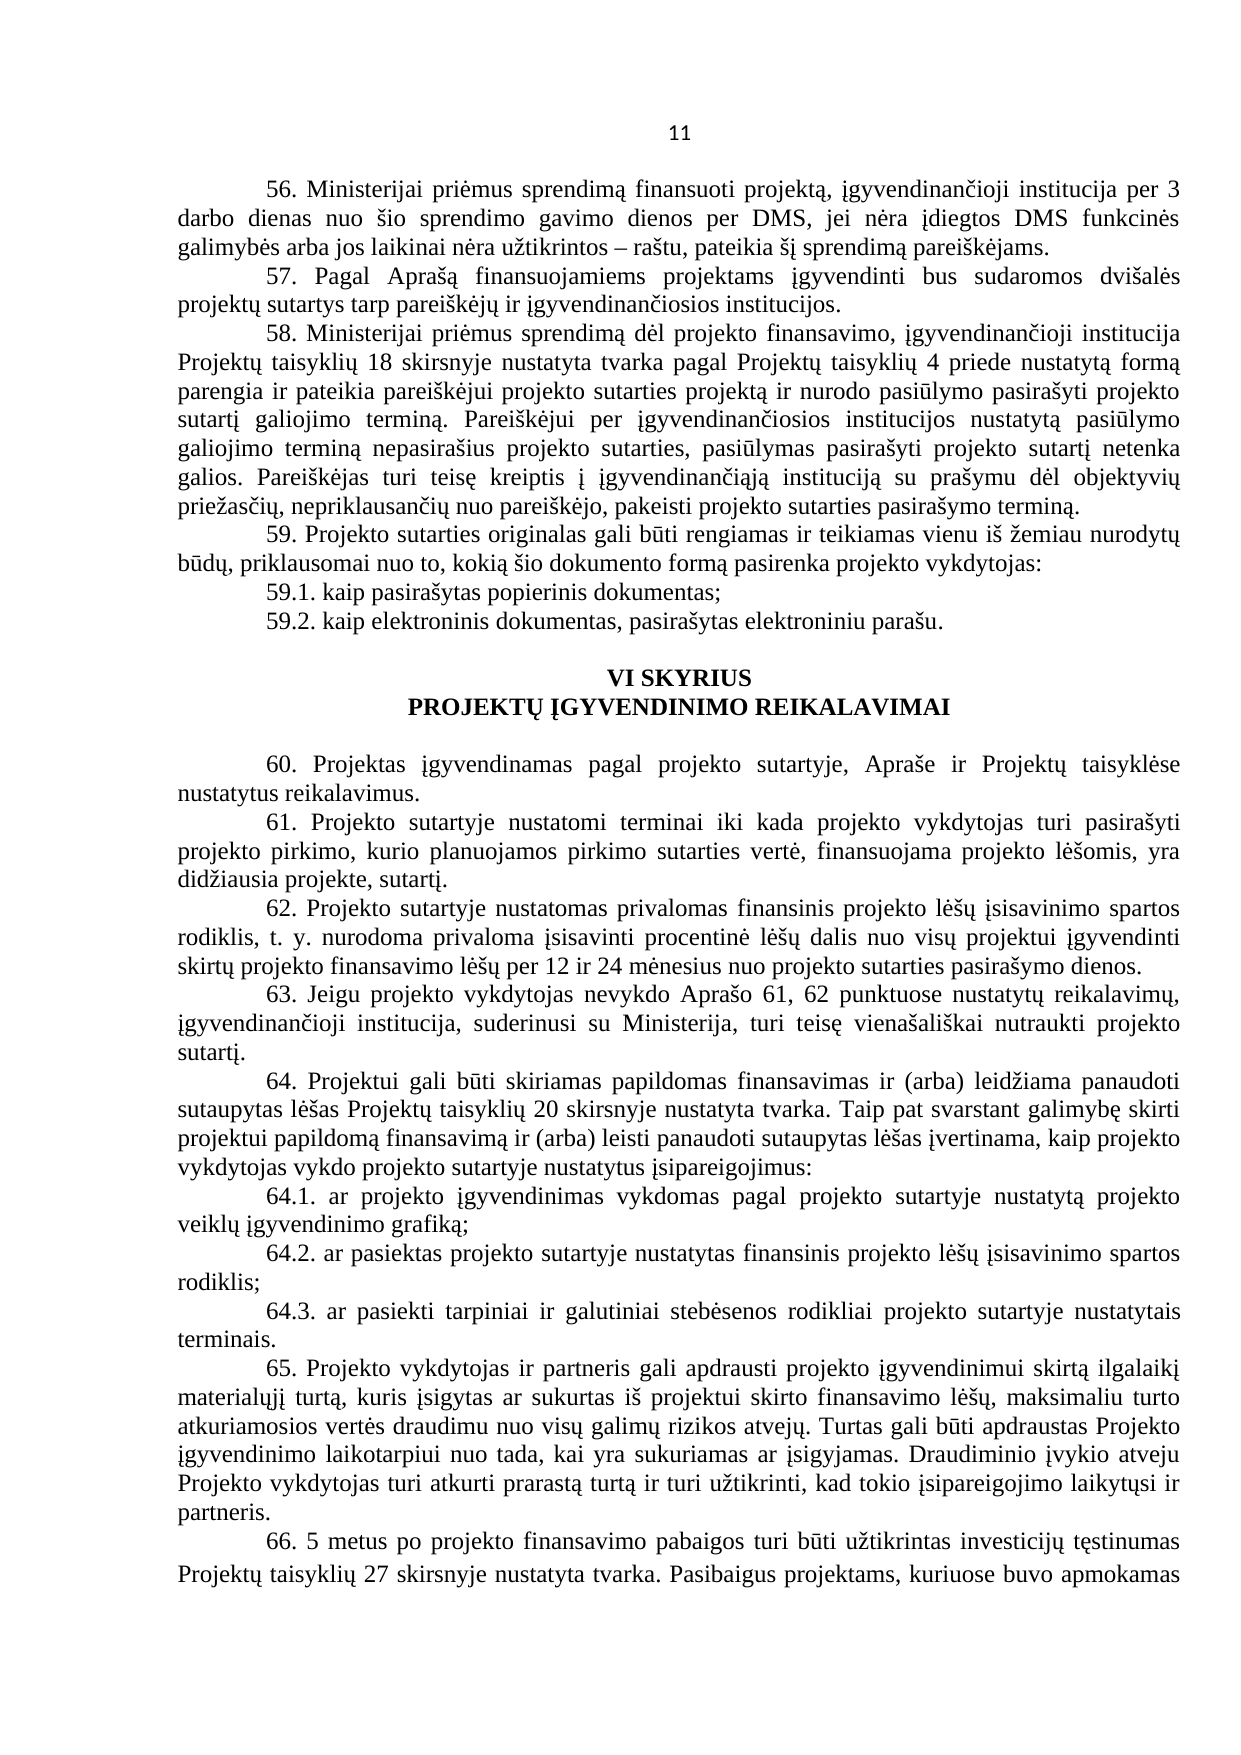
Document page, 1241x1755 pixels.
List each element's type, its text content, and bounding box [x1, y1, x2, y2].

text 58. Ministerijai priėmus sprendimą dėl projekto finansavimo, įgyvendinančioji institucija Projektų taisyklių 18 skirsnyje nustatyta tvarka pagal Projektų taisyklių 4 priede nustatytą formą parengia ir pateikia pareiškėjui projekto sutarties projektą ir nurodo pasiūlymo pasirašyti projekto sutartį galiojimo terminą. Pareiškėjui per įgyvendinančiosios institucijos nustatytą pasiūlymo galiojimo terminą nepasirašius projekto sutarties, pasiūlymas pasirašyti projekto sutartį netenka galios. Pareiškėjas turi teisę kreiptis į įgyvendinančiąją instituciją su prašymu dėl objektyvių priežasčių, nepriklausančių nuo pareiškėjo, pakeisti projekto sutarties pasirašymo terminą. [177, 318, 1181, 519]
text 64.2. ar pasiektas projekto sutartyje nustatytas finansinis projekto lėšų įsisavinimo spartos rodiklis; [177, 1238, 1181, 1296]
text 64.1. ar projekto įgyvendinimas vykdomas pagal projekto sutartyje nustatytą projekto veiklų įgyvendinimo grafiką; [177, 1181, 1181, 1238]
text 57. Pagal Aprašą finansuojamiems projektams įgyvendinti bus sudaromos dvišalės projektų sutartys tarp pareiškėjų ir įgyvendinančiosios institucijos. [177, 261, 1181, 318]
text 64.3. ar pasiekti tarpiniai ir galutiniai stebėsenos rodikliai projekto sutartyje nustatytais terminais. [177, 1296, 1181, 1353]
text PROJEKTŲ ĮGYVENDINIMO REIKALAVIMAI [177, 692, 1181, 721]
text 59.1. kaip pasirašytas popierinis dokumentas; [177, 577, 1181, 606]
text 66. 5 metus po projekto finansavimo pabaigos turi būti užtikrintas investicijų tęstinumas Projektų taisyklių 27 skirsnyje nustatyta tvarka. Pasibaigus projektams, kuriuose buvo apmokamas [177, 1526, 1181, 1588]
text 56. Ministerijai priėmus sprendimą finansuoti projektą, įgyvendinančioji institucija per 3 darbo dienas nuo šio sprendimo gavimo dienos per DMS, jei nėra įdiegtos DMS funkcinės galimybės arba jos laikinai nėra užtikrintos – raštu, pateikia šį sprendimą pareiškėjams. [177, 174, 1181, 261]
text 59.2. kaip elektroninis dokumentas, pasirašytas elektroniniu parašu. [177, 606, 1181, 634]
text 63. Jeigu projekto vykdytojas nevykdo Aprašo 61, 62 punktuose nustatytų reikalavimų, įgyvendinančioji institucija, suderinusi su Ministerija, turi teisę vienašališkai nutraukti projekto sutartį. [177, 979, 1181, 1066]
text 65. Projekto vykdytojas ir partneris gali apdrausti projekto įgyvendinimui skirtą ilgalaikį materialųjį turtą, kuris įsigytas ar sukurtas iš projektui skirto finansavimo lėšų, maksimaliu turto atkuriamosios vertės draudimu nuo visų galimų rizikos atvejų. Turtas gali būti apdraustas Projekto įgyvendinimo laikotarpiui nuo tada, kai yra sukuriamas ar įsigyjamas. Draudiminio įvykio atveju Projekto vykdytojas turi atkurti prarastą turtą ir turi užtikrinti, kad tokio įsipareigojimo laikytųsi ir partneris. [177, 1353, 1181, 1526]
text 60. Projektas įgyvendinamas pagal projekto sutartyje, Apraše ir Projektų taisyklėse nustatytus reikalavimus. [177, 749, 1181, 807]
text VI SKYRIUS [177, 663, 1181, 692]
text 61. Projekto sutartyje nustatomi terminai iki kada projekto vykdytojas turi pasirašyti projekto pirkimo, kurio planuojamos pirkimo sutarties vertė, finansuojama projekto lėšomis, yra didžiausia projekte, sutartį. [177, 807, 1181, 893]
text 62. Projekto sutartyje nustatomas privalomas finansinis projekto lėšų įsisavinimo spartos rodiklis, t. y. nurodoma privaloma įsisavinti procentinė lėšų dalis nuo visų projektui įgyvendinti skirtų projekto finansavimo lėšų per 12 ir 24 mėnesius nuo projekto sutarties pasirašymo dienos. [177, 893, 1181, 979]
text 59. Projekto sutarties originalas gali būti rengiamas ir teikiamas vienu iš žemiau nurodytų būdų, priklausomai nuo to, kokią šio dokumento formą pasirenka projekto vykdytojas: [177, 519, 1181, 577]
text 64. Projektui gali būti skiriamas papildomas finansavimas ir (arba) leidžiama panaudoti sutaupytas lėšas Projektų taisyklių 20 skirsnyje nustatyta tvarka. Taip pat svarstant galimybę skirti projektui papildomą finansavimą ir (arba) leisti panaudoti sutaupytas lėšas įvertinama, kaip projekto vykdytojas vykdo projekto sutartyje nustatytus įsipareigojimus: [177, 1066, 1181, 1181]
